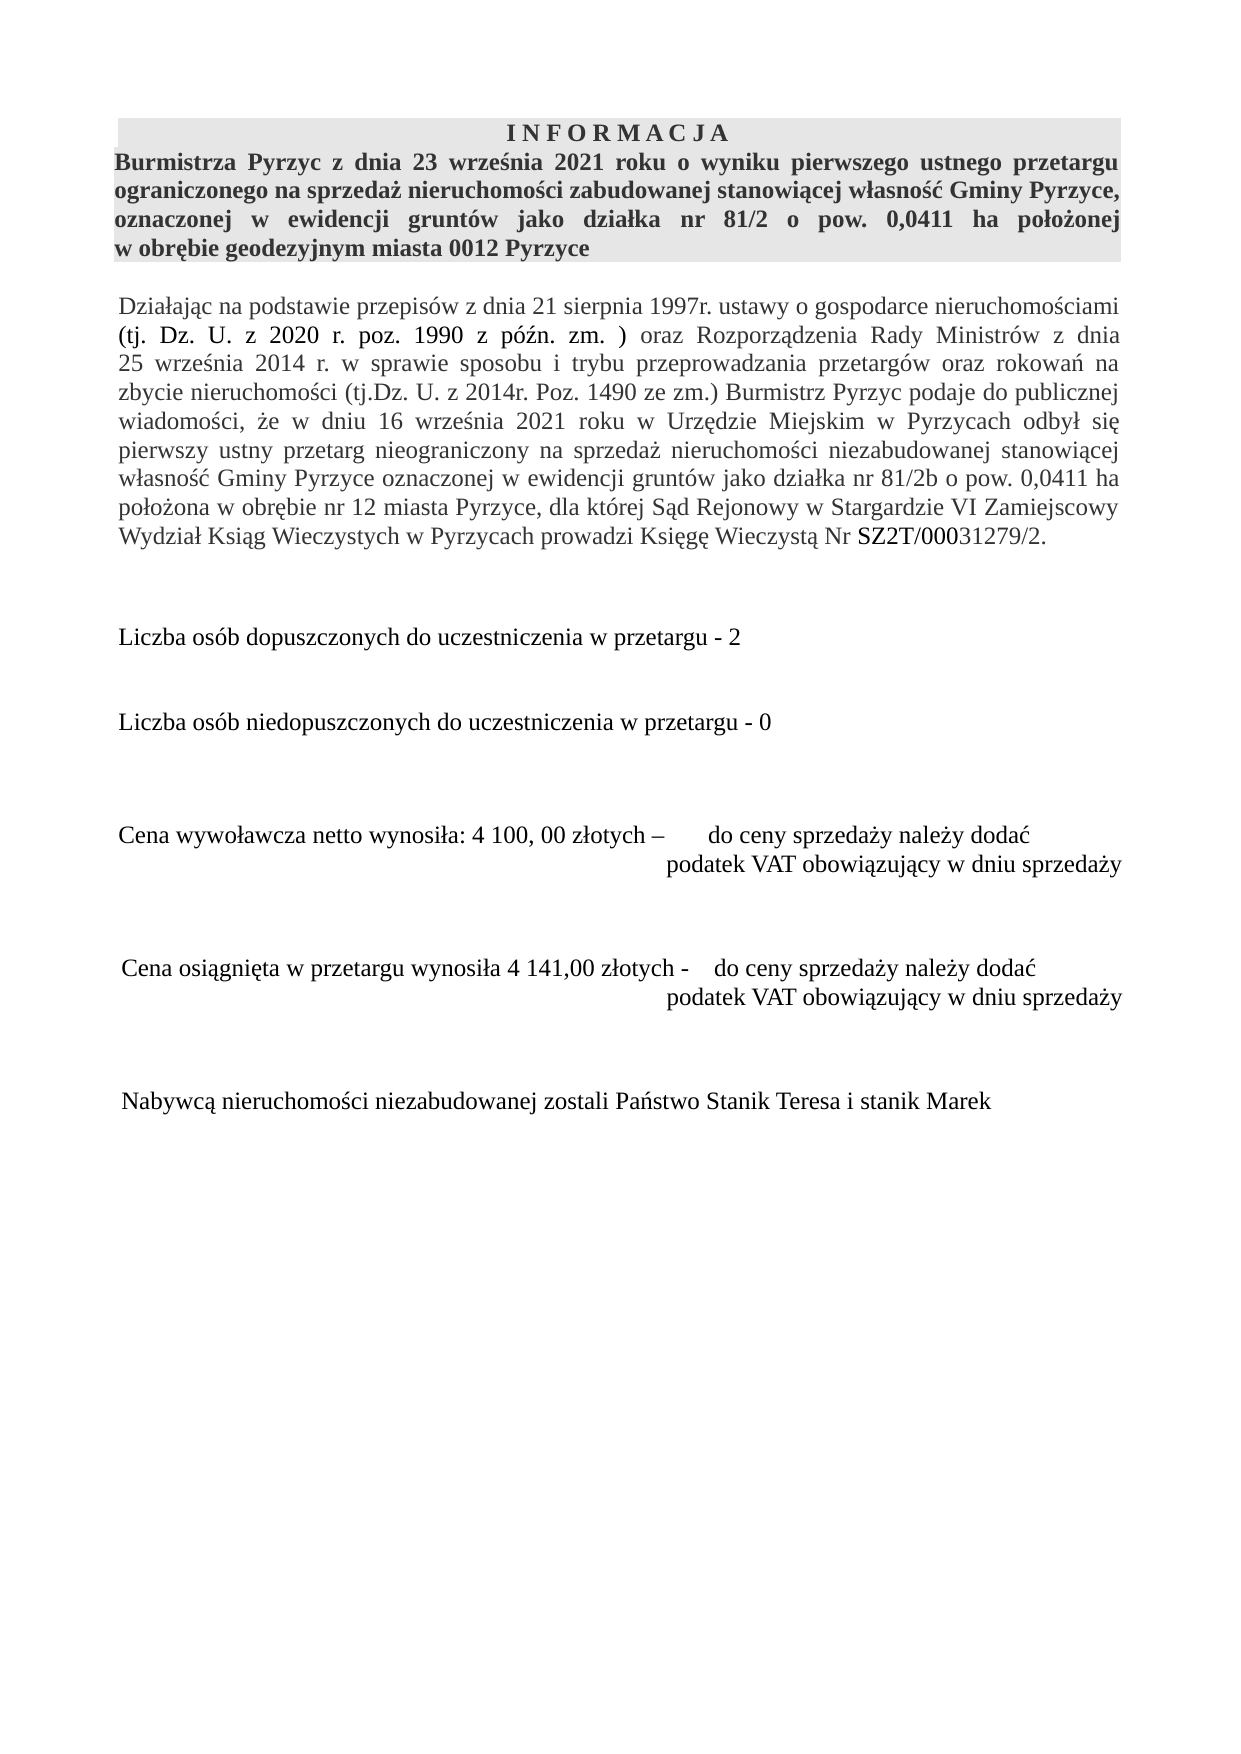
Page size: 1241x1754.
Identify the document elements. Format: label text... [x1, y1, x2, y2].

text podatek VAT obowiązujący w dniu sprzedaży [118, 849, 1122, 878]
text Działając na podstawie przepisów z dnia 21 sierpnia 1997r. ustawy o gospodarce nieruchomościami (tj. Dz. U. z 2020 r. poz. 1990 z późn. zm. ) oraz Rozporządzenia Rady Ministrów z dnia 25 września 2014 r. w sprawie sposobu i trybu przeprowadzania przetargów oraz rokowań na zbycie nieruchomości (tj.Dz. U. z 2014r. Poz. 1490 ze zm.) Burmistrz Pyrzyc podaje do publicznej wiadomości, że w dniu 16 września 2021 roku w Urzędzie Miejskim w Pyrzycach odbył się pierwszy ustny przetarg nieograniczony na sprzedaż nieruchomości niezabudowanej stanowiącej własność Gminy Pyrzyce oznaczonej w ewidencji gruntów jako działka nr 81/2b o pow. 0,0411 ha położona w obrębie nr 12 miasta Pyrzyce, dla której Sąd Rejonowy w Stargardzie VI Zamiejscowy Wydział Ksiąg Wieczystych w Pyrzycach prowadzi Księgę Wieczystą Nr SZ2T/00031279/2. [118, 291, 1121, 550]
text Cena wywoławcza netto wynosiła: 4 100, 00 złotych – do ceny sprzedaży należy dodać [118, 820, 1122, 849]
text I N F O R M A C J A [118, 118, 1121, 147]
text Liczba osób dopuszczonych do uczestniczenia w przetargu - 2 [118, 622, 1122, 651]
text Cena osiągnięta w przetargu wynosiła 4 141,00 złotych - do ceny sprzedaży należy dodać [121, 953, 1122, 982]
text Burmistrza Pyrzyc z dnia 23 września 2021 roku o wyniku pierwszego ustnego przetargu ograniczonego na sprzedaż nieruchomości zabudowanej stanowiącej własność Gminy Pyrzyce, oznaczonej w ewidencji gruntów jako działka nr 81/2 o pow. 0,0411 ha położonej w obrębie geodezyjnym miasta 0012 Pyrzyce [114, 147, 1121, 262]
text Liczba osób niedopuszczonych do uczestniczenia w przetargu - 0 [118, 707, 1122, 736]
text podatek VAT obowiązujący w dniu sprzedaży [121, 982, 1122, 1011]
text Nabywcą nieruchomości niezabudowanej zostali Państwo Stanik Teresa i stanik Marek [121, 1086, 1122, 1115]
